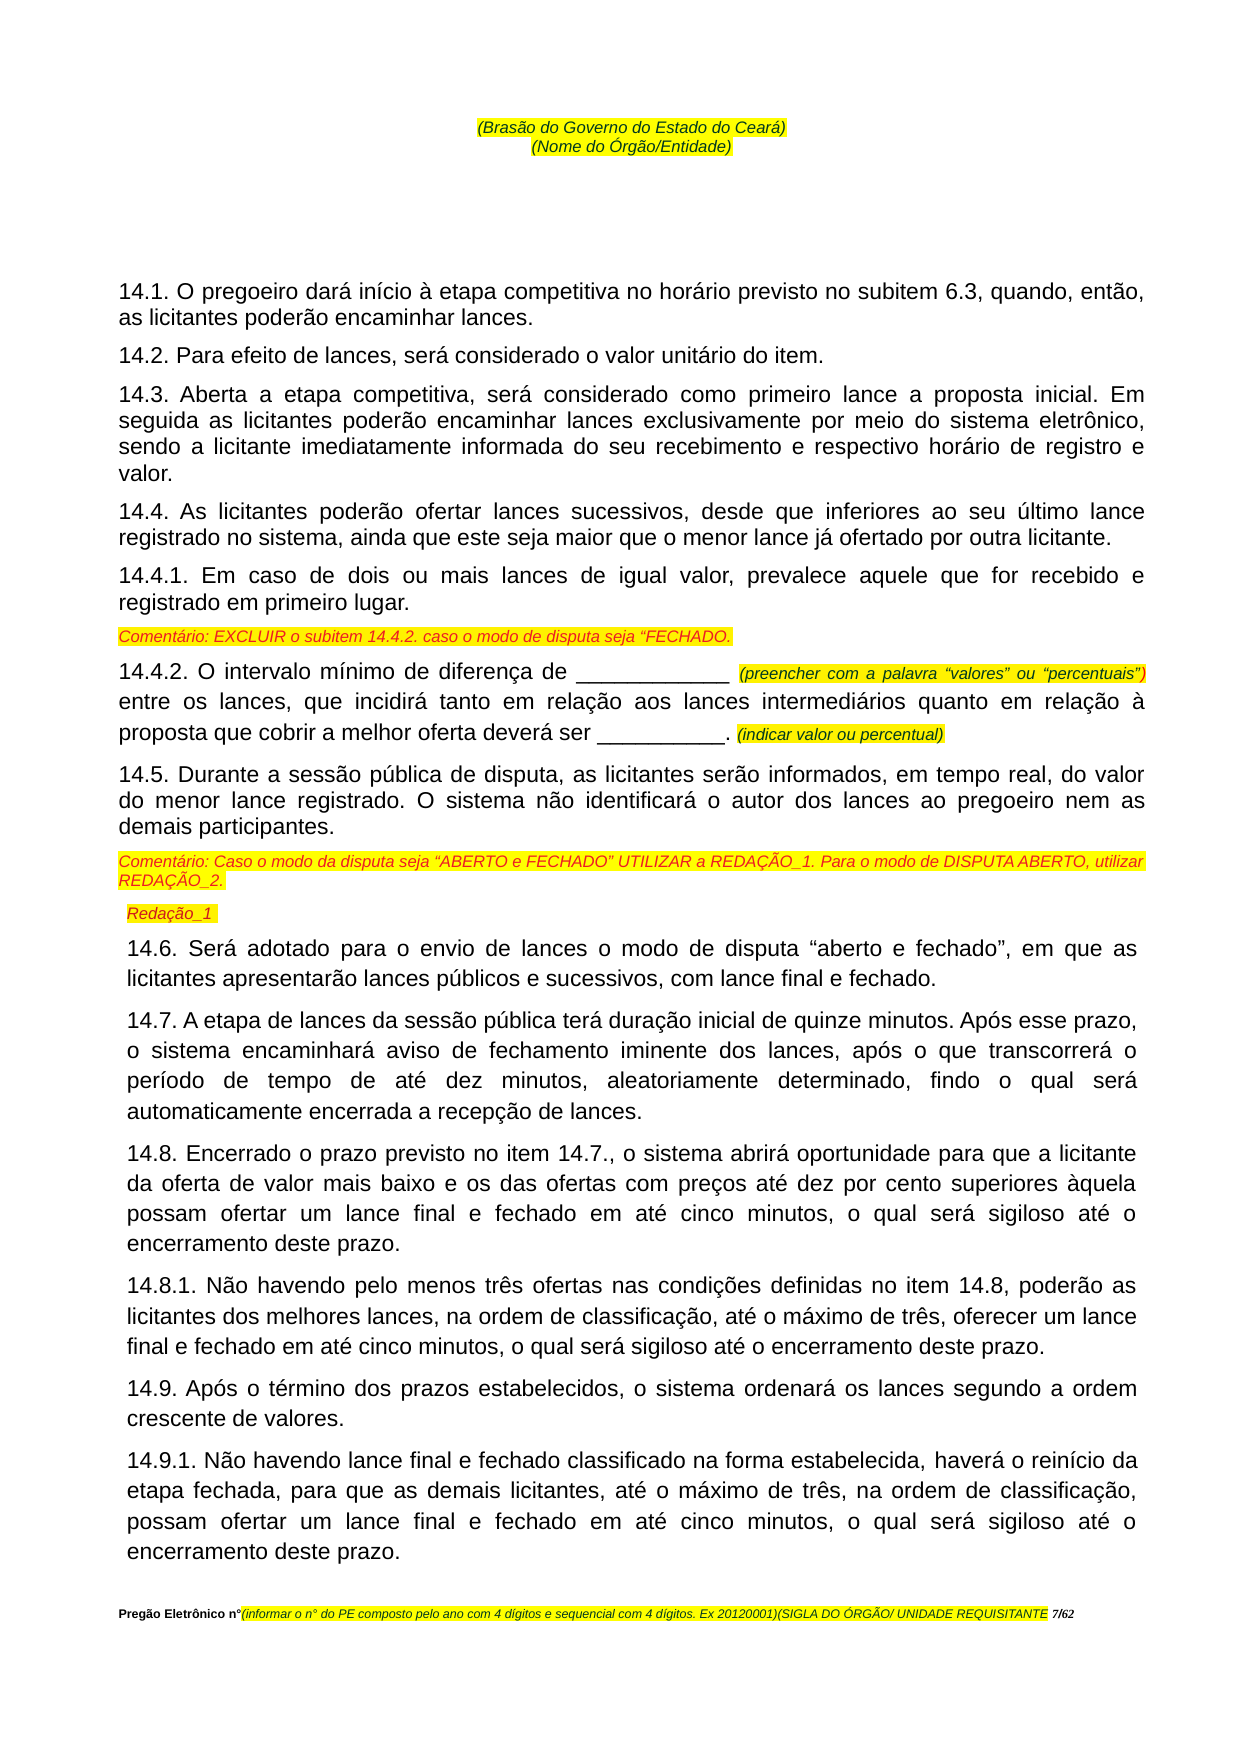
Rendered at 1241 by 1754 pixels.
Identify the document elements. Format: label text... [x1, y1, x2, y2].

text Comentário: Caso o modo da disputa seja “ABERTO e FECHADO” UTILIZAR a REDAÇÃO_1. Para o modo de DISPUTA ABERTO, utilizar REDAÇÃO_2. [118, 851, 1146, 890]
text 14.4.1. Em caso de dois ou mais lances de igual valor, prevalece aquele que for recebido e registrado em primeiro lugar. [118, 562, 1146, 615]
text 14.8. Encerrado o prazo previsto no item 14.7., o sistema abrirá oportunidade para que a licitante da oferta de valor mais baixo e os das ofertas com preços até dez por cento superiores àquela possam ofertar um lance final e fechado em até cinco minutos, o qual será sigiloso até o encerramento deste prazo. [118, 1138, 1146, 1257]
text 14.9.1. Não havendo lance final e fechado classificado na forma estabelecida, haverá o reinício da etapa fechada, para que as demais licitantes, até o máximo de três, na ordem de classificação, possam ofertar um lance final e fechado em até cinco minutos, o qual será sigiloso até o encerramento deste prazo. [118, 1445, 1146, 1566]
list 14.4.2. O intervalo mínimo de diferença de ____________ (preencher com a palavra “valores” ou “percentuais”) entre os lances, que incidirá tanto em relação aos lances intermediários quanto em relação à proposta que cobrir a melhor oferta deverá ser __________. (indicar valor ou percentual) [118, 658, 1146, 745]
text 14.4. As licitantes poderão ofertar lances sucessivos, desde que inferiores ao seu último lance registrado no sistema, ainda que este seja maior que o menor lance já ofertado por outra licitante. [118, 498, 1146, 551]
text 14.1. O pregoeiro dará início à etapa competitiva no horário previsto no subitem 6.3, quando, então, as licitantes poderão encaminhar lances. [118, 278, 1146, 330]
text 14.2. Para efeito de lances, será considerado o valor unitário do item. [118, 342, 1146, 369]
text 14.8.1. Não havendo pelo menos três ofertas nas condições definidas no item 14.8, poderão as licitantes dos melhores lances, na ordem de classificação, até o máximo de três, oferecer um lance final e fechado em até cinco minutos, o qual será sigiloso até o encerramento deste prazo. [118, 1270, 1146, 1359]
text 14.7. A etapa de lances da sessão pública terá duração inicial de quinze minutos. Após esse prazo, o sistema encaminhará aviso de fechamento iminente dos lances, após o que transcorrerá o período de tempo de até dez minutos, aleatoriamente determinado, findo o qual será automaticamente encerrada a recepção de lances. [118, 1005, 1146, 1124]
text 14.3. Aberta a etapa competitiva, será considerado como primeiro lance a proposta inicial. Em seguida as licitantes poderão encaminhar lances exclusivamente por meio do sistema eletrônico, sendo a licitante imediatamente informada do seu recebimento e respectivo horário de registro e valor. [118, 381, 1146, 486]
text 14.5. Durante a sessão pública de disputa, as licitantes serão informados, em tempo real, do valor do menor lance registrado. O sistema não identificará o autor dos lances ao pregoeiro nem as demais participantes. [118, 761, 1146, 839]
text 14.6. Será adotado para o envio de lances o modo de disputa “aberto e fechado”, em que as licitantes apresentarão lances públicos e sucessivos, com lance final e fechado. [118, 933, 1146, 991]
text Comentário: EXCLUIR o subitem 14.4.2. caso o modo de disputa seja “FECHADO. [118, 627, 1146, 646]
text Redação_1 [118, 902, 1146, 923]
text 14.9. Após o término dos prazos estabelecidos, o sistema ordenará os lances segundo a ordem crescente de valores. [118, 1373, 1146, 1432]
